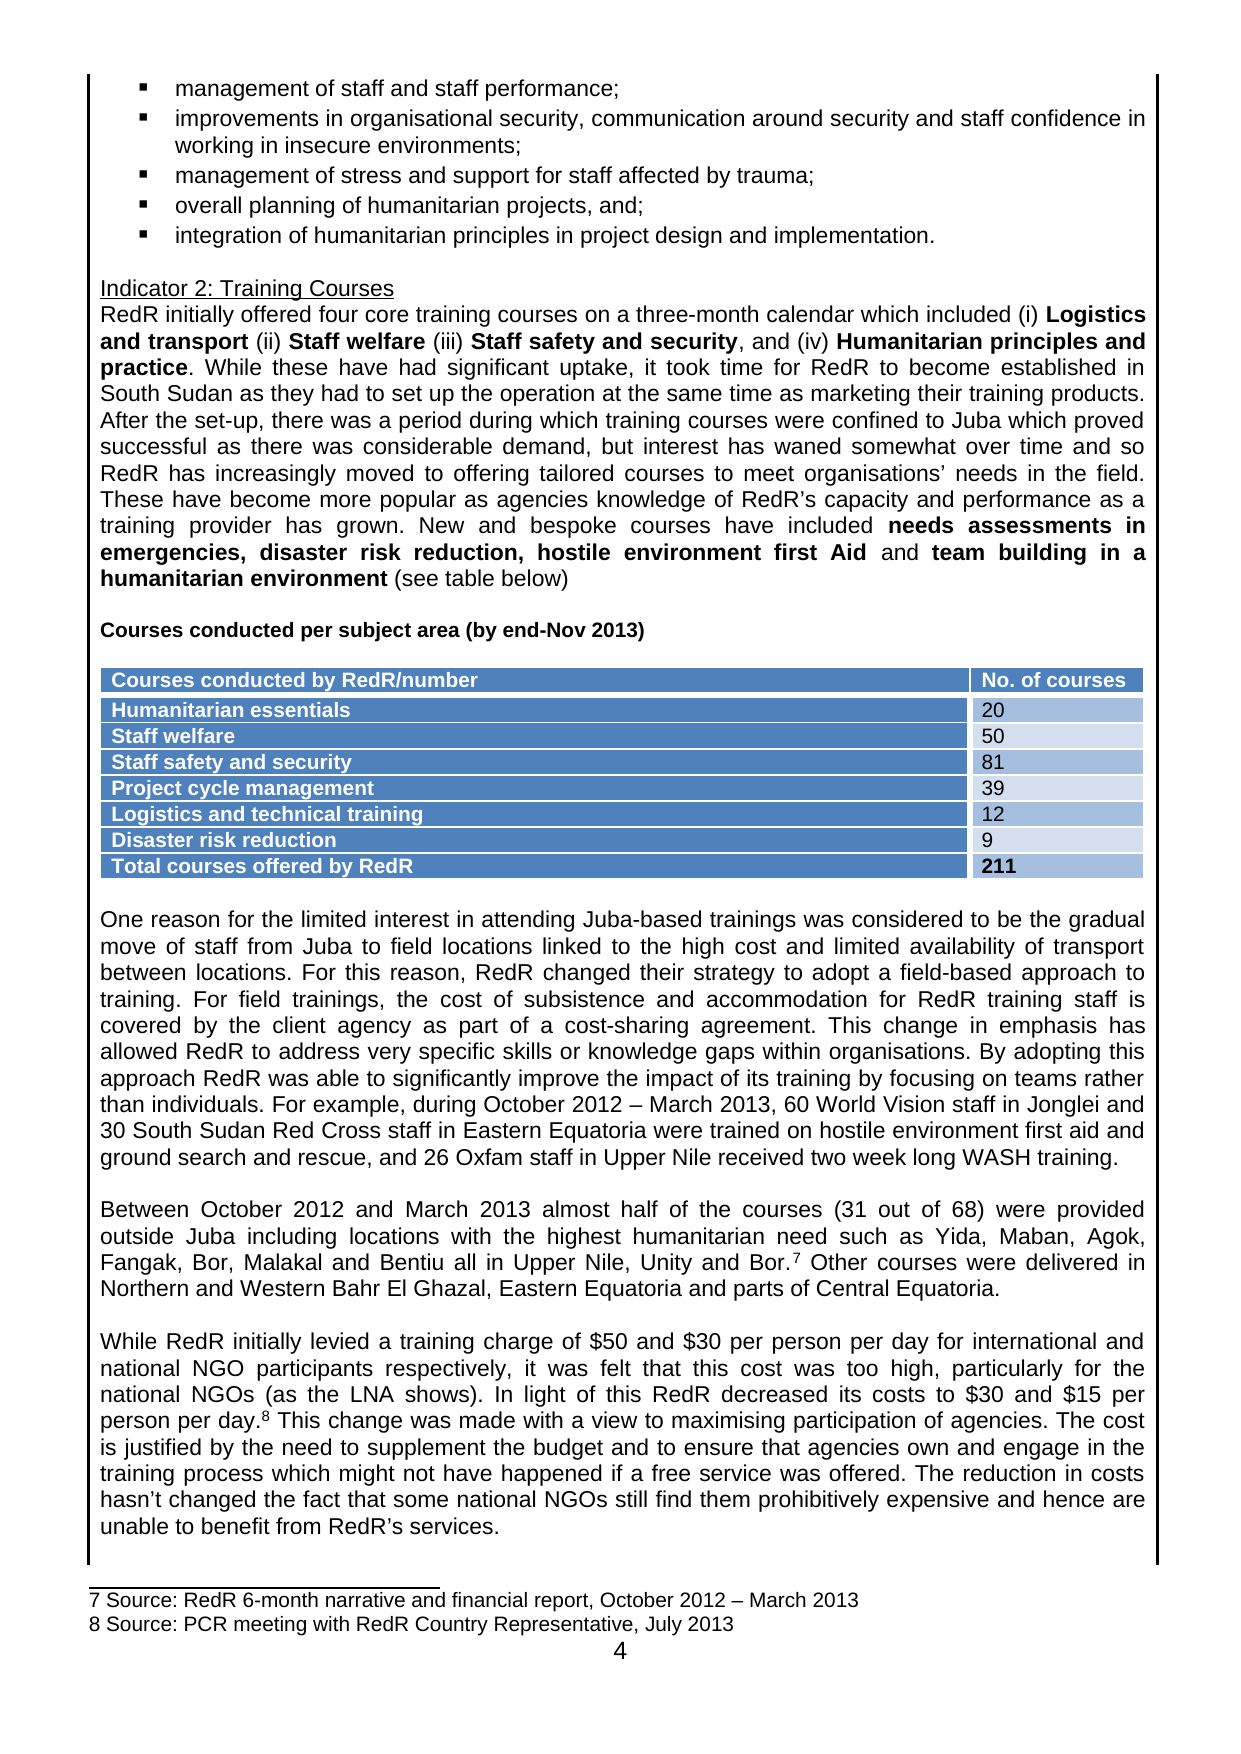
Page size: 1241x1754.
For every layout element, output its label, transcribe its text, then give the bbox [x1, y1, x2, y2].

table_header No. of courses [971, 668, 1143, 692]
table_cell Staff safety and security [101, 750, 967, 774]
table_cell 20 [973, 698, 1143, 722]
table_cell Total courses offered by RedR [101, 854, 967, 878]
table_header Courses conducted by RedR/number [101, 668, 969, 692]
table_cell 211 [973, 854, 1143, 878]
table_cell Disaster risk reduction [101, 828, 967, 852]
table_cell Output 1: final score and performance description: A+ - Output moderately exceeded expectation Final Results: Overall, sound progress has been made in achieving and, in some cases, exceeding the RedR project indicators. This is particularly true of the quantity of training delivered the indicator for which has been exceeded by over 50%. These results are supported by consistently good feedback, which over the entire project term has exceeded the indicator set (90%), reaching on average 91% at project completion. This suggests that there is both a demand for the training courses offered (albeit some more than others) and satisfaction with the content and approach taken by RedR. Indicator 1: Learning Needs Assessment (LNA) Two learning needs assessments have been undertaken since the project was launched in 2011. The first was conducted in April 2011 to provide a baseline and the second was undertaken in December 2012. The reflections of the RedR team were that participation in the exercise and the quality of the analysis has understandably improved over time (83 organisations participated in the second LNA). Issues of note arising from the most recent Assessment include the following; Juba was the favoured training location. Despite the focus on moving the locus of training to field locations in recent months, 90% of the respondents indicated that Juba was their favoured location for training (only 57% of the agencies that responded had activities in Juba). Satisfaction levels with RedR’s services are extremely high. Of those participating 92% had prior knowledge of RedR and over half of international NGO respondents and a third of national NGO respondents had sent their staff for training courses. Of these, over 90% were satisfied or very satisfied with the training provided. Over three-quarters said that as a consequence they had seen an improvement in staff skills, policies, procedures or staff working practices. Despite logistics and staff welfare training courses being the most poorly attended/having the least demand, the courses were considered by the LNA participants to be where the greatest skills gap exists (78% and 80% respectively). Organisational capacity in terms of budget provision and qualified staff emerged as a constraint for all agencies that responded in meeting training and learning needs for their humanitarian staff. While over 70% of international NGOs has a budget for staff training, only 18% of national NGOs had access to financial resources and as a consequence, 90% of national NGOs considered costs as the biggest constraint to staff development (for international NGOs time was the biggest constraint with over 70% of agencies highlighting this). The LNA showed that over three-quarters of International NGOs saw an improvement in staff skills, policies, procedures or working practices as a direct result of RedR training, while 100% of National NGOs reported an improvement. Specific improvements were noted in the following areas: The quality of staff reporting; management of staff and staff performance; improvements in organisational security, communication around security and staff confidence in working in insecure environments; management of stress and support for staff affected by trauma; overall planning of humanitarian projects, and; integration of humanitarian principles in project design and implementation. Indicator 2: Training Courses RedR initially offered four core training courses on a three-month calendar which included (i) Logistics and transport (ii) Staff welfare (iii) Staff safety and security, and (iv) Humanitarian principles and practice. While these have had significant uptake, it took time for RedR to become established in South Sudan as they had to set up the operation at the same time as marketing their training products. After the set-up, there was a period during which training courses were confined to Juba which proved successful as there was considerable demand, but interest has waned somewhat over time and so RedR has increasingly moved to offering tailored courses to meet organisations’ needs in the field. These have become more popular as agencies knowledge of RedR’s capacity and performance as a training provider has grown. New and bespoke courses have included needs assessments in emergencies, disaster risk reduction, hostile environment first Aid and team building in a humanitarian environment (see table below) Courses conducted per subject area (by end-Nov 2013) One reason for the limited interest in attending Juba-based trainings was considered to be the gradual move of staff from Juba to field locations linked to the high cost and limited availability of transport between locations. For this reason, RedR changed their strategy to adopt a field-based approach to training. For field trainings, the cost of subsistence and accommodation for RedR training staff is covered by the client agency as part of a cost-sharing agreement. This change in emphasis has allowed RedR to address very specific skills or knowledge gaps within organisations. By adopting this approach RedR was able to significantly improve the impact of its training by focusing on teams rather than individuals. For example, during October 2012 – March 2013, 60 World Vision staff in Jonglei and 30 South Sudan Red Cross staff in Eastern Equatoria were trained on hostile environment first aid and ground search and rescue, and 26 Oxfam staff in Upper Nile received two week long WASH training. Between October 2012 and March 2013 almost half of the courses (31 out of 68) were provided outside Juba including locations with the highest humanitarian need such as Yida, Maban, Agok, Fangak, Bor, Malakal and Bentiu all in Upper Nile, Unity and Bor. Other courses were delivered in Northern and Western Bahr El Ghazal, Eastern Equatoria and parts of Central Equatoria. While RedR initially levied a training charge of $50 and $30 per person per day for international and national NGO participants respectively, it was felt that this cost was too high, particularly for the national NGOs (as the LNA shows). In light of this RedR decreased its costs to $30 and $15 per person per day. This change was made with a view to maximising participation of agencies. The cost is justified by the need to supplement the budget and to ensure that agencies own and engage in the training process which might not have happened if a free service was offered. The reduction in costs hasn’t changed the fact that some national NGOs still find them prohibitively expensive and hence are unable to benefit from RedR’s services. Feedback from discussions with international and national NGOs in Juba that had sponsored staff to attend the training underlined this disparity with international NGOs considering that the costs were affordable particularly as many had dedicated funds for capacity development. Some national NGOs on the other hand still considered $15 per person per day to be beyond their reach, although many of the larger national NGOs had used the RedR service and felt that it was effective in key areas of need, particularly in areas of proposal writing and logistics where they felt they had significant skills gaps. Overall, the number of people who have received training has been encouraging and has justified the changes that RedR has made to its approach and fee structure. The number of participants who had received training under the DFID programme were as follows: 1,776 Total international NGO 589 Total national NGO 70 Total UN 249 Total Government 67 Total other RedR records show that by end June 2013 they had trained 2,751 participants. We are still awaiting final figures to February 2014, but this shows good progress against the target by of 3,250 by project end. A further 695 participants were trained through initiatives funded by other organisations however these activities would not have been possible without the established presence, experience and training materials developed under this DFID-funded programme. RedR has considerably exceeded targets of both number of courses and number of training days. By Nov 2013, 211 courses had been delivered under the DFID programme (compared to a target of 179 by project-end). Similarly, the target of 4,500 participant training days has been exceeded over 40%, with RedR having successfully delivered 6,710 participant training days by Nov 2013 with final project-end figures expected to be higher. While this has been achieved over a longer timeframe than initially planned, the achievement is within the original budget allocation, which is impressive. Training participant figures trained under DFID programme by RedR course by year (2011 – June 2013) Final figures covering the whole of 2013 are expected to be higher. Indicator 3: Feedback from training participants Courses are evaluated by participants after each event and these figures have been collated by RedR with a target of 90% of participants indicating a significant improvement in skills, knowledge and confidence immediately after the training event. Cumulative responses from the commencement of the programme to end-Nov 2013 show an overall satisfaction rating of just over 91% which is a very impressive achievement. Feedback from international and national NGOs during the PCR endorsed RedR’s statistics with the majority expressing satisfaction with the quality and effectiveness of the training provided. Feedback from course participants (2011 – end-Nov 2013) Worthy of note is that 92% of the participants rated their improvement in knowledge and skills as being excellent or good with similarly high scores for the effectiveness of training materials (84% excellent/good) and facilitation (87% excellent/good). The figures suggest that RedR’s training programme has been of a very high standard. [90, 74, 1156, 1565]
table_cell Logistics and technical training [101, 802, 967, 826]
table_cell Humanitarian essentials [101, 698, 967, 722]
table_cell 12 [973, 802, 1143, 826]
table_cell Project cycle management [101, 776, 967, 800]
table_cell 9 [973, 828, 1143, 852]
table_cell Staff welfare [101, 723, 967, 748]
table_cell 81 [973, 750, 1143, 774]
table_cell 50 [973, 724, 1143, 748]
table_cell 39 [973, 776, 1143, 800]
